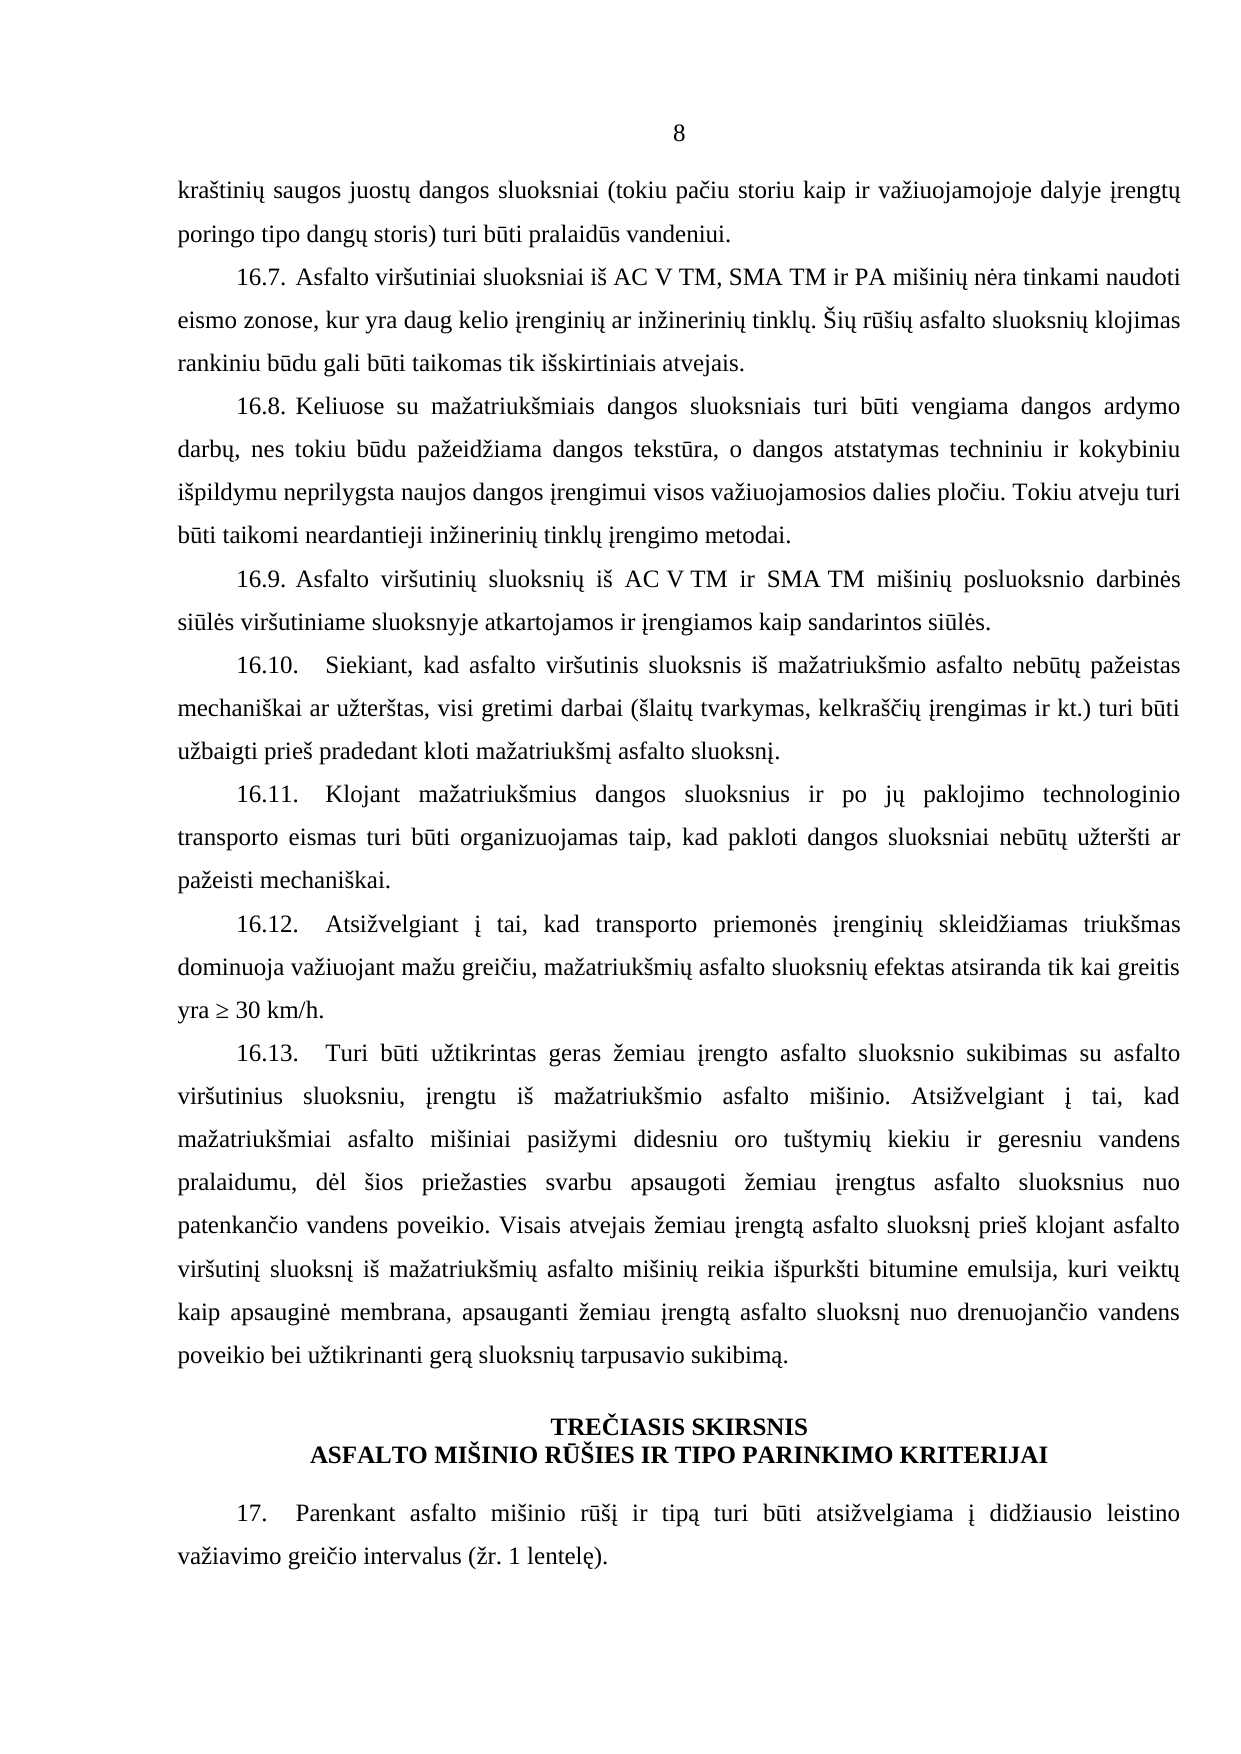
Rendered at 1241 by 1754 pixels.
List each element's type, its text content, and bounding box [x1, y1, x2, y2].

text 16.11. Klojant mažatriukšmius dangos sluoksnius ir po jų paklojimo technologinio transporto eismas turi būti organizuojamas taip, kad pakloti dangos sluoksniai nebūtų užteršti ar pažeisti mechaniškai. [177, 779, 1181, 894]
text 16.12. Atsižvelgiant į tai, kad transporto priemonės įrenginių skleidžiamas triukšmas dominuoja važiuojant mažu greičiu, mažatriukšmių asfalto sluoksnių efektas atsiranda tik kai greitis yra ≥ 30 km/h. [177, 909, 1181, 1024]
text 16.7. Asfalto viršutiniai sluoksniai iš AC V TM, SMA TM ir PA mišinių nėra tinkami naudoti eismo zonose, kur yra daug kelio įrenginių ar inžinerinių tinklų. Šių rūšių asfalto sluoksnių klojimas rankiniu būdu gali būti taikomas tik išskirtiniais atvejais. [177, 262, 1181, 377]
text 16.9. Asfalto viršutinių sluoksnių iš AC V TM ir SMA TM mišinių posluoksnio darbinės siūlės viršutiniame sluoksnyje atkartojamos ir įrengiamos kaip sandarintos siūlės. [177, 564, 1181, 636]
text 16.10. Siekiant, kad asfalto viršutinis sluoksnis iš mažatriukšmio asfalto nebūtų pažeistas mechaniškai ar užterštas, visi gretimi darbai (šlaitų tvarkymas, kelkraščių įrengimas ir kt.) turi būti užbaigti prieš pradedant kloti mažatriukšmį asfalto sluoksnį. [177, 650, 1181, 765]
text kraštinių saugos juostų dangos sluoksniai (tokiu pačiu storiu kaip ir važiuojamojoje dalyje įrengtų poringo tipo dangų storis) turi būti pralaidūs vandeniui. [177, 176, 1181, 247]
text 16.8. Keliuose su mažatriukšmiais dangos sluoksniais turi būti vengiama dangos ardymo darbų, nes tokiu būdu pažeidžiama dangos tekstūra, o dangos atstatymas techniniu ir kokybiniu išpildymu neprilygsta naujos dangos įrengimui visos važiuojamosios dalies pločiu. Tokiu atveju turi būti taikomi neardantieji inžinerinių tinklų įrengimo metodai. [177, 391, 1181, 549]
text TREČIASIS SKIRSNIS [177, 1412, 1181, 1441]
text ASFALTO MIŠINIO RŪŠIES IR TIPO PARINKIMO KRITERIJAI [177, 1441, 1181, 1469]
text 16.13. Turi būti užtikrintas geras žemiau įrengto asfalto sluoksnio sukibimas su asfalto viršutinius sluoksniu, įrengtu iš mažatriukšmio asfalto mišinio. Atsižvelgiant į tai, kad mažatriukšmiai asfalto mišiniai pasižymi didesniu oro tuštymių kiekiu ir geresniu vandens pralaidumu, dėl šios priežasties svarbu apsaugoti žemiau įrengtus asfalto sluoksnius nuo patenkančio vandens poveikio. Visais atvejais žemiau įrengtą asfalto sluoksnį prieš klojant asfalto viršutinį sluoksnį iš mažatriukšmių asfalto mišinių reikia išpurkšti bitumine emulsija, kuri veiktų kaip apsauginė membrana, apsauganti žemiau įrengtą asfalto sluoksnį nuo drenuojančio vandens poveikio bei užtikrinanti gerą sluoksnių tarpusavio sukibimą. [177, 1038, 1181, 1369]
text 17. Parenkant asfalto mišinio rūšį ir tipą turi būti atsižvelgiama į didžiausio leistino važiavimo greičio intervalus (žr. 1 lentelę). [177, 1498, 1181, 1570]
